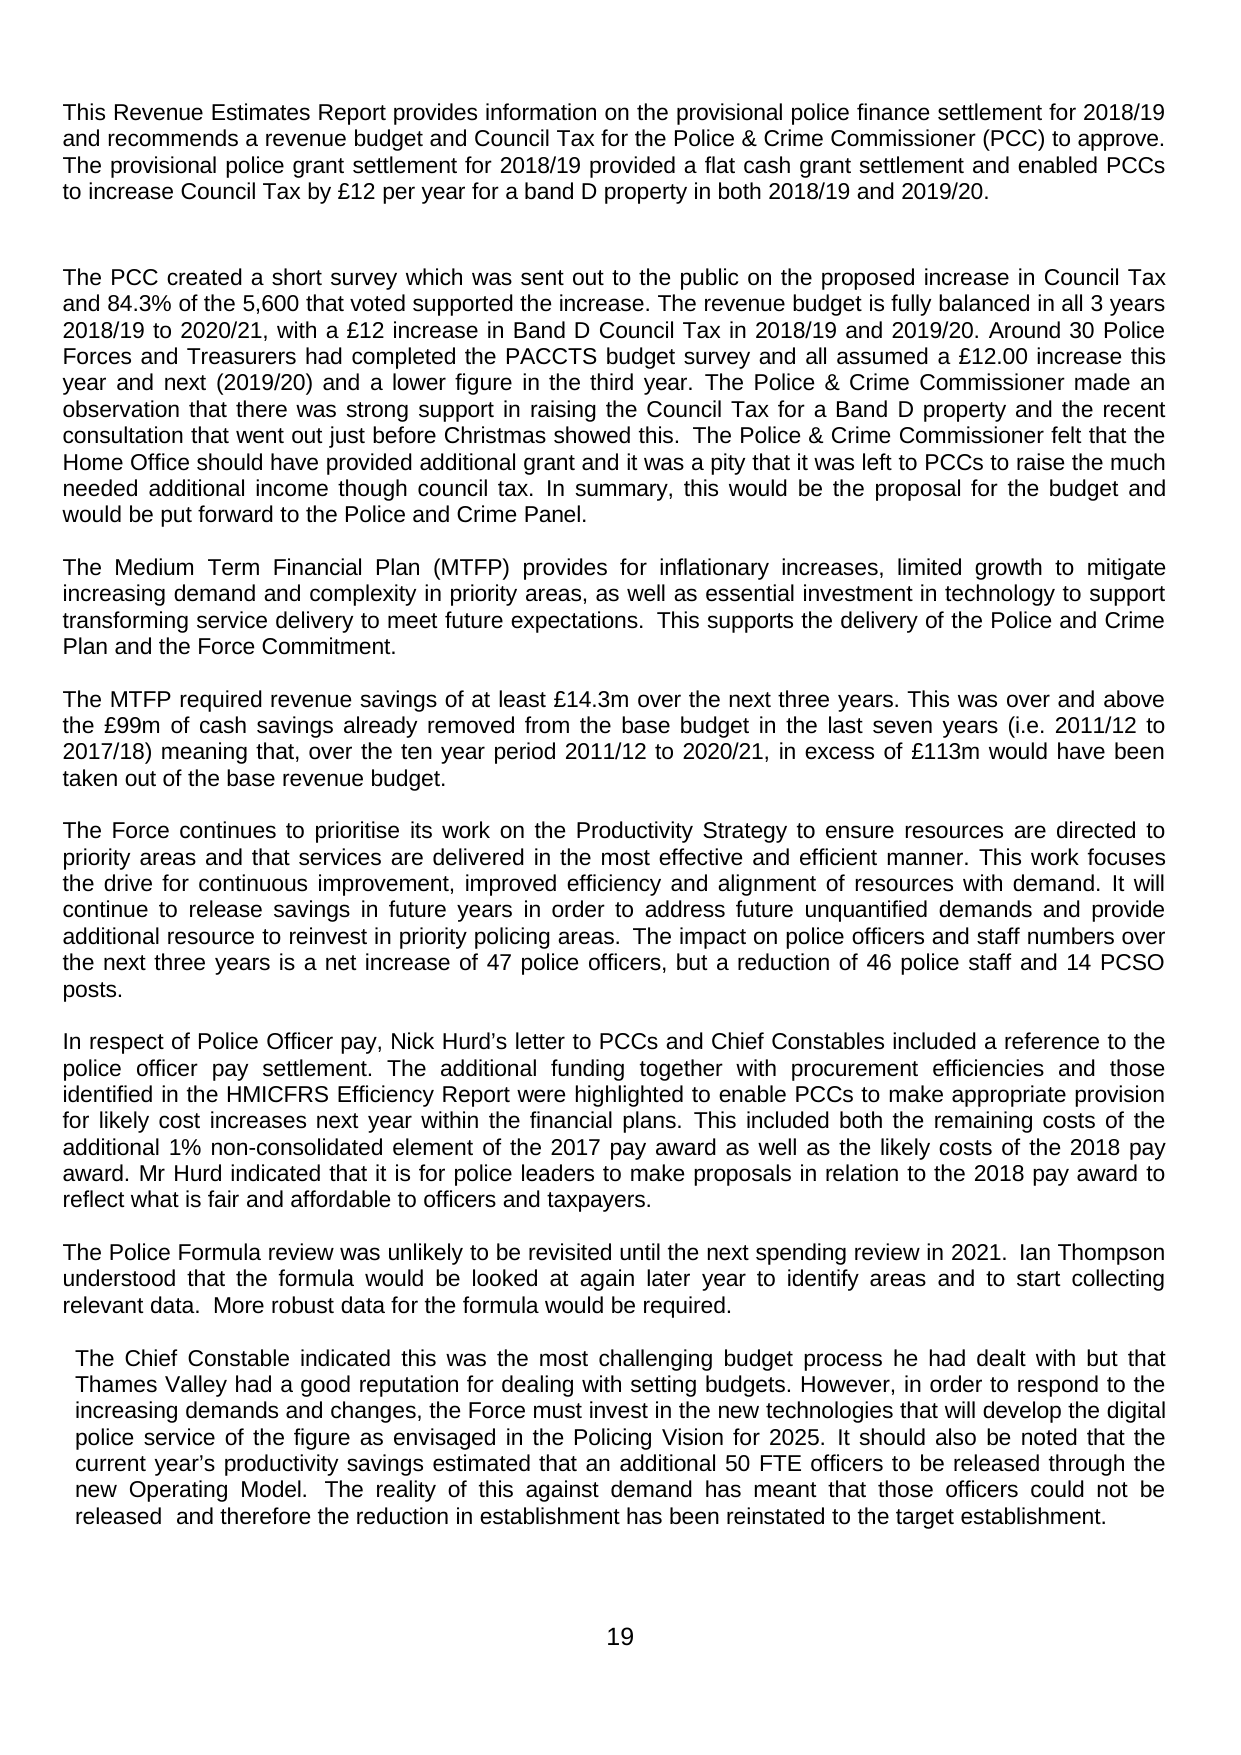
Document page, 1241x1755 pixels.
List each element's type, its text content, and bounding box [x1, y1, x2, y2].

text The Police Formula review was unlikely to be revisited until the next spending review in 2021. Ian Thompson understood that the formula would be looked at again later year to identify areas and to start collecting relevant data. More robust data for the formula would be required. [62, 1239, 1166, 1318]
text The Chief Constable indicated this was the most challenging budget process he had dealt with but that Thames Valley had a good reputation for dealing with setting budgets. However, in order to respond to the increasing demands and changes, the Force must invest in the new technologies that will develop the digital police service of the figure as envisaged in the Policing Vision for 2025. It should also be noted that the current year’s productivity savings estimated that an additional 50 FTE officers to be released through the new Operating Model. The reality of this against demand has meant that those officers could not be released and therefore the reduction in establishment has been reinstated to the target establishment. [75, 1344, 1166, 1529]
text The Medium Term Financial Plan (MTFP) provides for inflationary increases, limited growth to mitigate increasing demand and complexity in priority areas, as well as essential investment in technology to support transforming service delivery to meet future expectations. This supports the delivery of the Police and Crime Plan and the Force Commitment. [62, 554, 1166, 659]
text The Force continues to prioritise its work on the Productivity Strategy to ensure resources are directed to priority areas and that services are delivered in the most effective and efficient manner. This work focuses the drive for continuous improvement, improved efficiency and alignment of resources with demand. It will continue to release savings in future years in order to address future unquantified demands and provide additional resource to reinvest in priority policing areas. The impact on police officers and staff numbers over the next three years is a net increase of 47 police officers, but a reduction of 46 police staff and 14 PCSO posts. [62, 817, 1166, 1002]
text This Revenue Estimates Report provides information on the provisional police finance settlement for 2018/19 and recommends a revenue budget and Council Tax for the Police & Crime Commissioner (PCC) to approve. The provisional police grant settlement for 2018/19 provided a flat cash grant settlement and enabled PCCs to increase Council Tax by £12 per year for a band D property in both 2018/19 and 2019/20. [62, 99, 1166, 204]
text The PCC created a short survey which was sent out to the public on the proposed increase in Council Tax and 84.3% of the 5,600 that voted supported the increase. The revenue budget is fully balanced in all 3 years 2018/19 to 2020/21, with a £12 increase in Band D Council Tax in 2018/19 and 2019/20. Around 30 Police Forces and Treasurers had completed the PACCTS budget survey and all assumed a £12.00 increase this year and next (2019/20) and a lower figure in the third year. The Police & Crime Commissioner made an observation that there was strong support in raising the Council Tax for a Band D property and the recent consultation that went out just before Christmas showed this. The Police & Crime Commissioner felt that the Home Office should have provided additional grant and it was a pity that it was left to PCCs to raise the much needed additional income though council tax. In summary, this would be the proposal for the budget and would be put forward to the Police and Crime Panel. [62, 264, 1166, 527]
text In respect of Police Officer pay, Nick Hurd’s letter to PCCs and Chief Constables included a reference to the police officer pay settlement. The additional funding together with procurement efficiencies and those identified in the HMICFRS Efficiency Report were highlighted to enable PCCs to make appropriate provision for likely cost increases next year within the financial plans. This included both the remaining costs of the additional 1% non-consolidated element of the 2017 pay award as well as the likely costs of the 2018 pay award. Mr Hurd indicated that it is for police leaders to make proposals in relation to the 2018 pay award to reflect what is fair and affordable to officers and taxpayers. [62, 1028, 1166, 1213]
text The MTFP required revenue savings of at least £14.3m over the next three years. This was over and above the £99m of cash savings already removed from the base budget in the last seven years (i.e. 2011/12 to 2017/18) meaning that, over the ten year period 2011/12 to 2020/21, in excess of £113m would have been taken out of the base revenue budget. [62, 686, 1166, 791]
